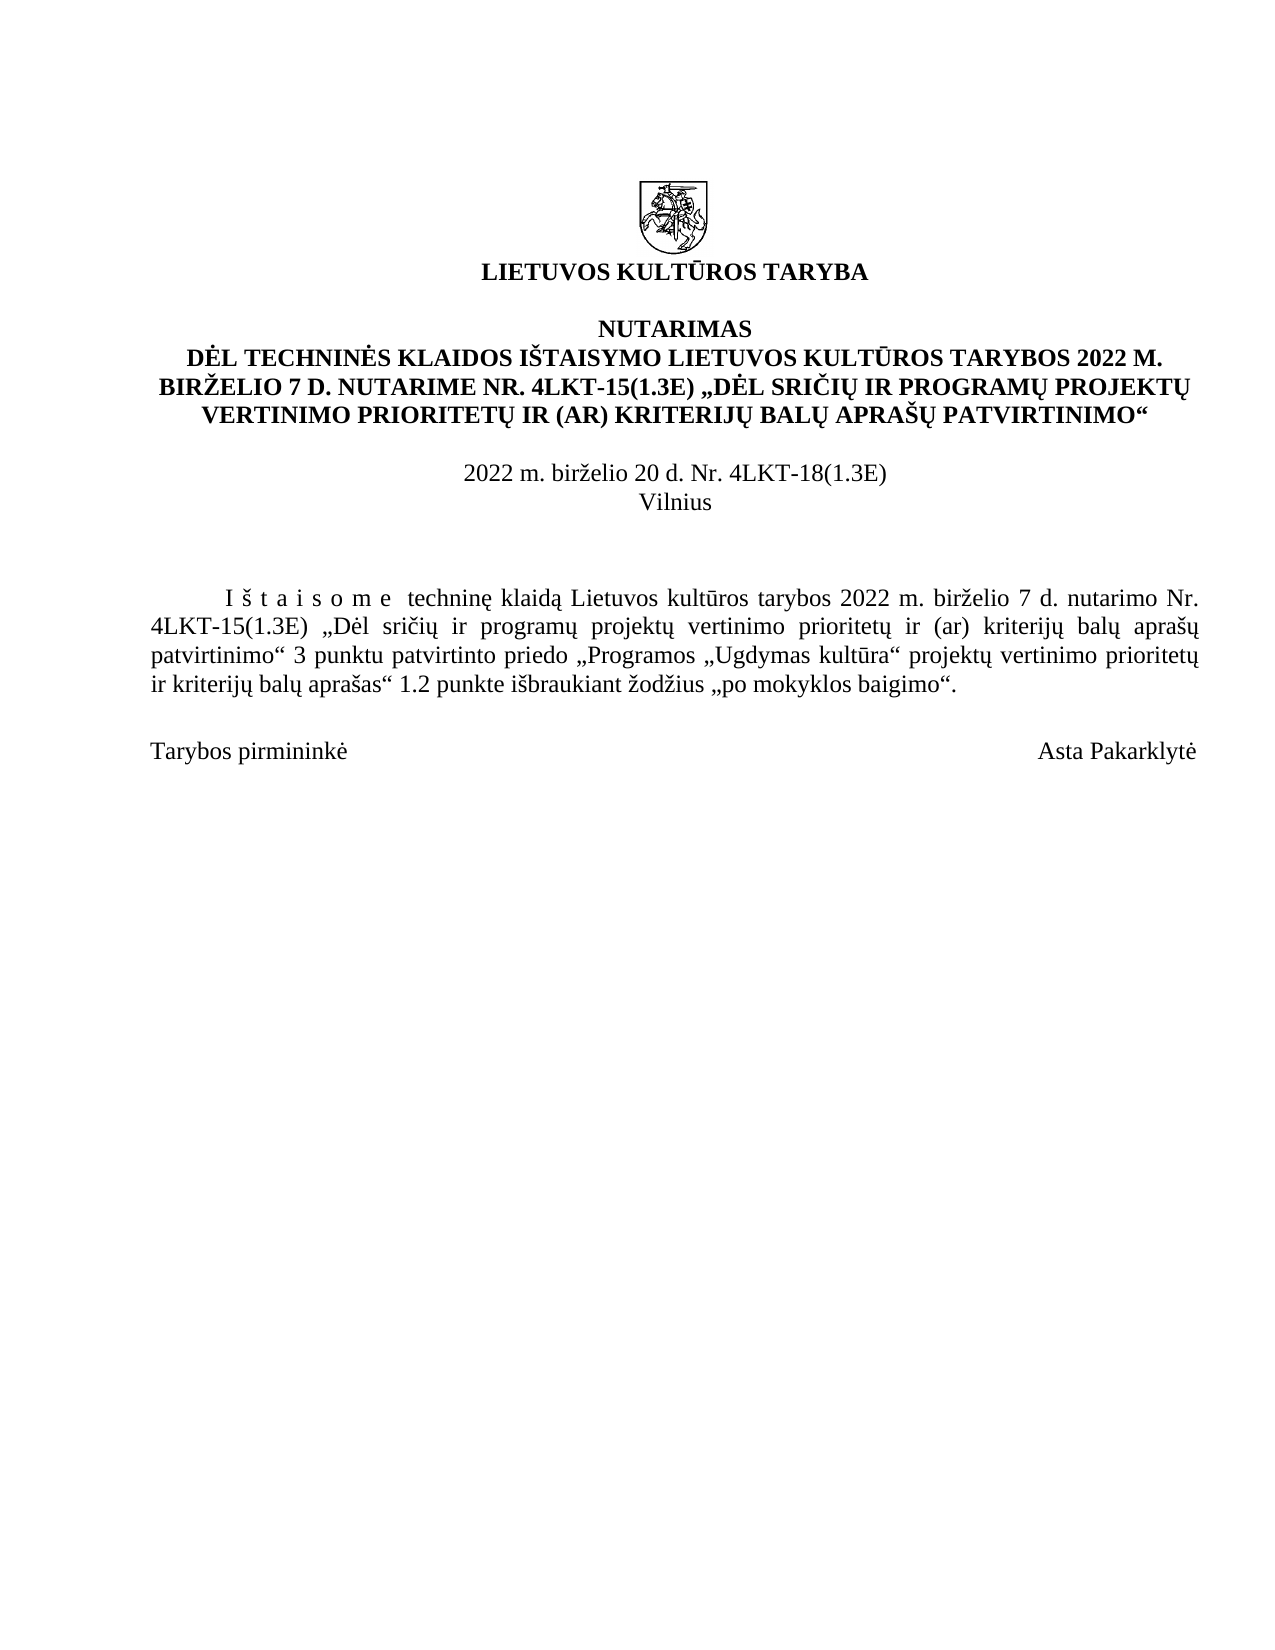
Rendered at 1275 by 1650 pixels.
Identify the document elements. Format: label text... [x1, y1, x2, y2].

text Tarybos pirmininkė Asta Pakarklytė [150, 736, 1200, 765]
text NUTARIMAS [150, 314, 1200, 343]
text 2022 m. birželio 20 d. Nr. 4LKT-18(1.3E) [150, 458, 1200, 487]
text I š t a i s o m e techninę klaidą Lietuvos kultūros tarybos 2022 m. birželio 7 d. nutarimo Nr. 4LKT-15(1.3E) „Dėl sričių ir programų projektų vertinimo prioritetų ir (ar) kriterijų balų aprašų patvirtinimo“ 3 punktu patvirtinto priedo „Programos „Ugdymas kultūra“ projektų vertinimo prioritetų ir kriterijų balų aprašas“ 1.2 punkte išbraukiant žodžius „po mokyklos baigimo“. [151, 583, 1200, 698]
text LIETUVOS KULTŪROS TARYBA [150, 257, 1200, 286]
text DĖL TECHNINĖS KLAIDOS IŠTAISYMO LIETUVOS KULTŪROS TARYBOS 2022 M. BIRŽELIO 7 D. NUTARIME NR. 4LKT-15(1.3E) „DĖL SRIČIŲ IR PROGRAMŲ PROJEKTŲ VERTINIMO PRIORITETŲ IR (AR) KRITERIJŲ BALŲ APRAŠŲ PATVIRTINIMO“ [150, 343, 1200, 429]
text Vilnius [150, 487, 1200, 516]
